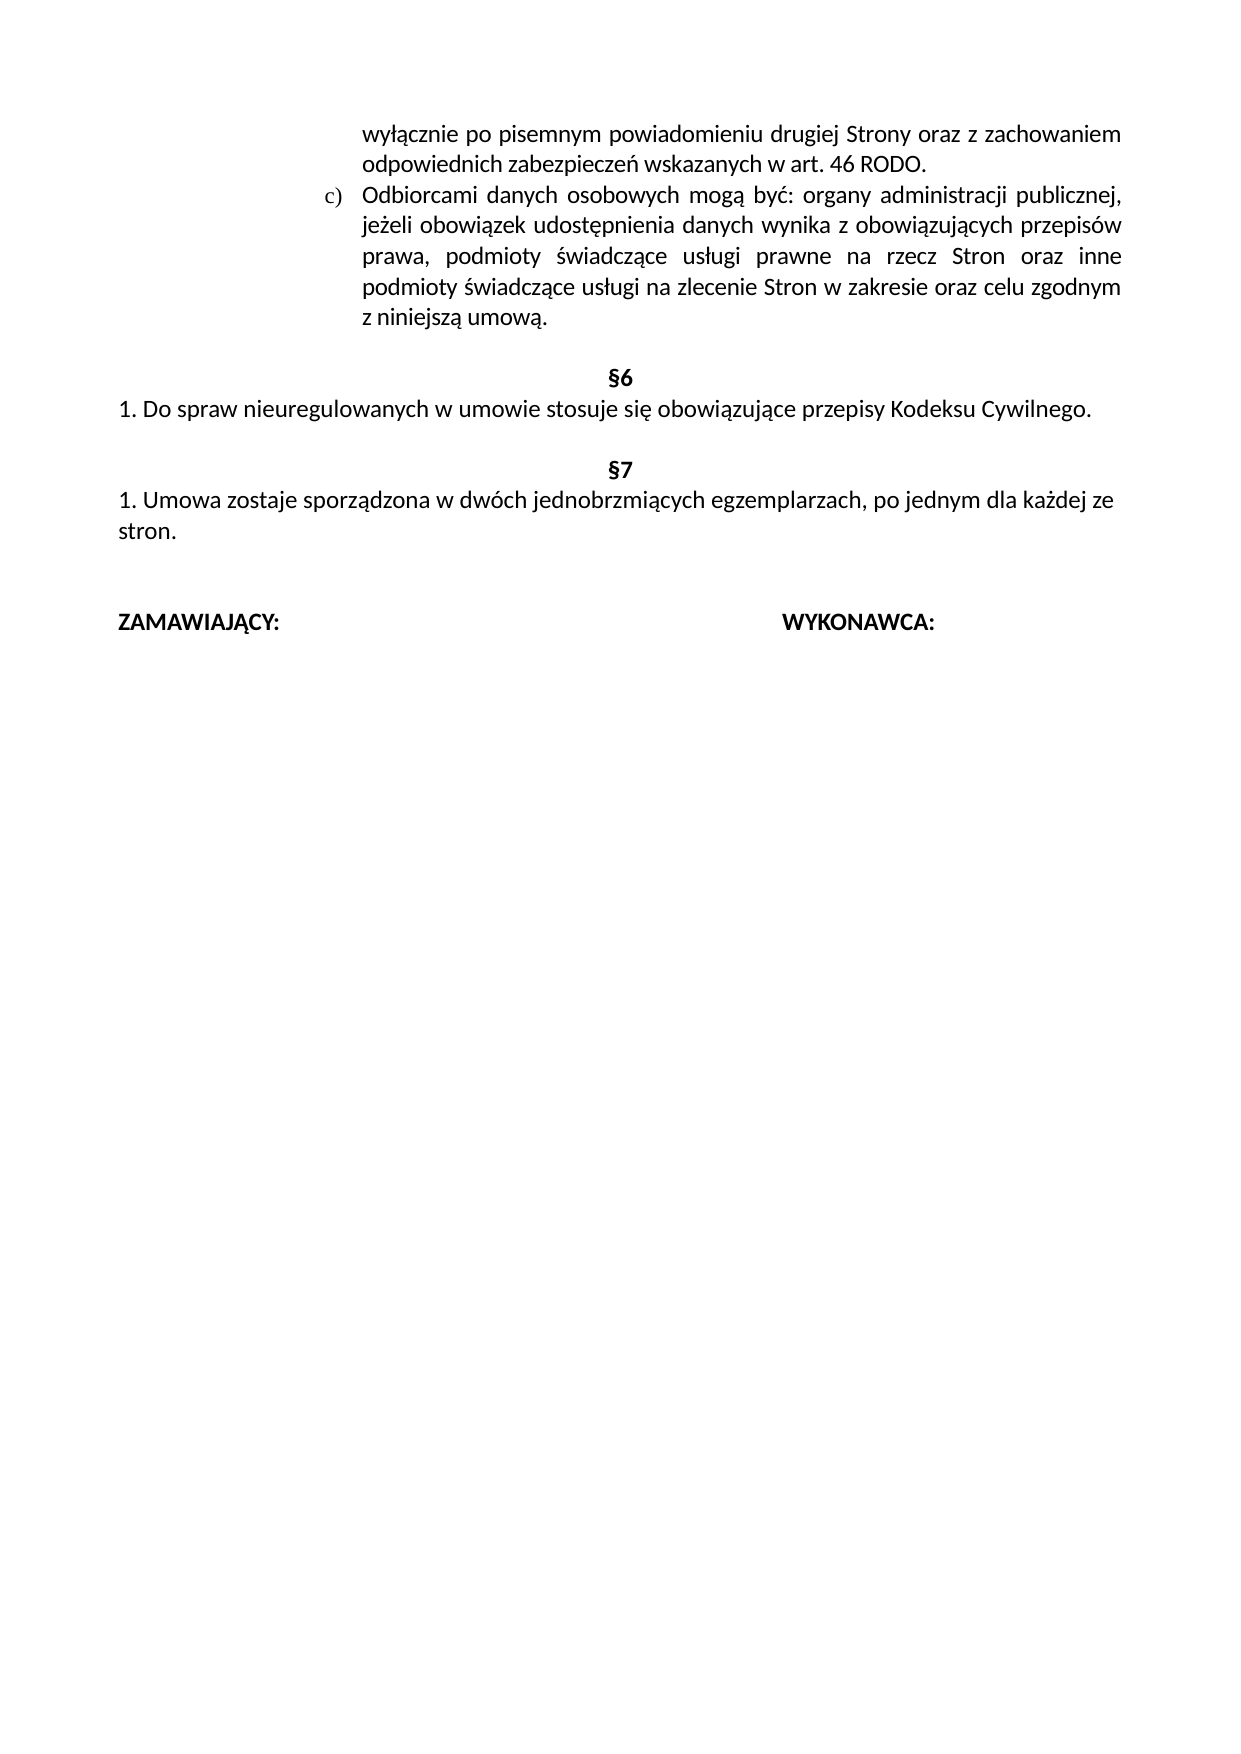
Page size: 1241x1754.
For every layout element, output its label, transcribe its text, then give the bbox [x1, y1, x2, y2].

text 1. Do spraw nieuregulowanych w umowie stosuje się obowiązujące przepisy Kodeksu Cywilnego. [118, 393, 1122, 423]
text §7 [118, 454, 1122, 484]
list Odbiorcami danych osobowych mogą być: organy administracji publicznej, jeżeli obowiązek udostępnienia danych wynika z obowiązujących przepisów prawa, podmioty świadczące usługi prawne na rzecz Stron oraz inne podmioty świadczące usługi na zlecenie Stron w zakresie oraz celu zgodnym z niniejszą umową. [324, 179, 1122, 332]
list wyłącznie po pisemnym powiadomieniu drugiej Strony oraz z zachowaniem odpowiednich zabezpieczeń wskazanych w art. 46 RODO. [324, 118, 1122, 179]
text §6 [118, 362, 1122, 393]
text 1. Umowa zostaje sporządzona w dwóch jednobrzmiących egzemplarzach, po jednym dla każdej ze stron. [118, 484, 1122, 545]
text ZAMAWIAJĄCY: WYKONAWCA: [118, 606, 1122, 637]
